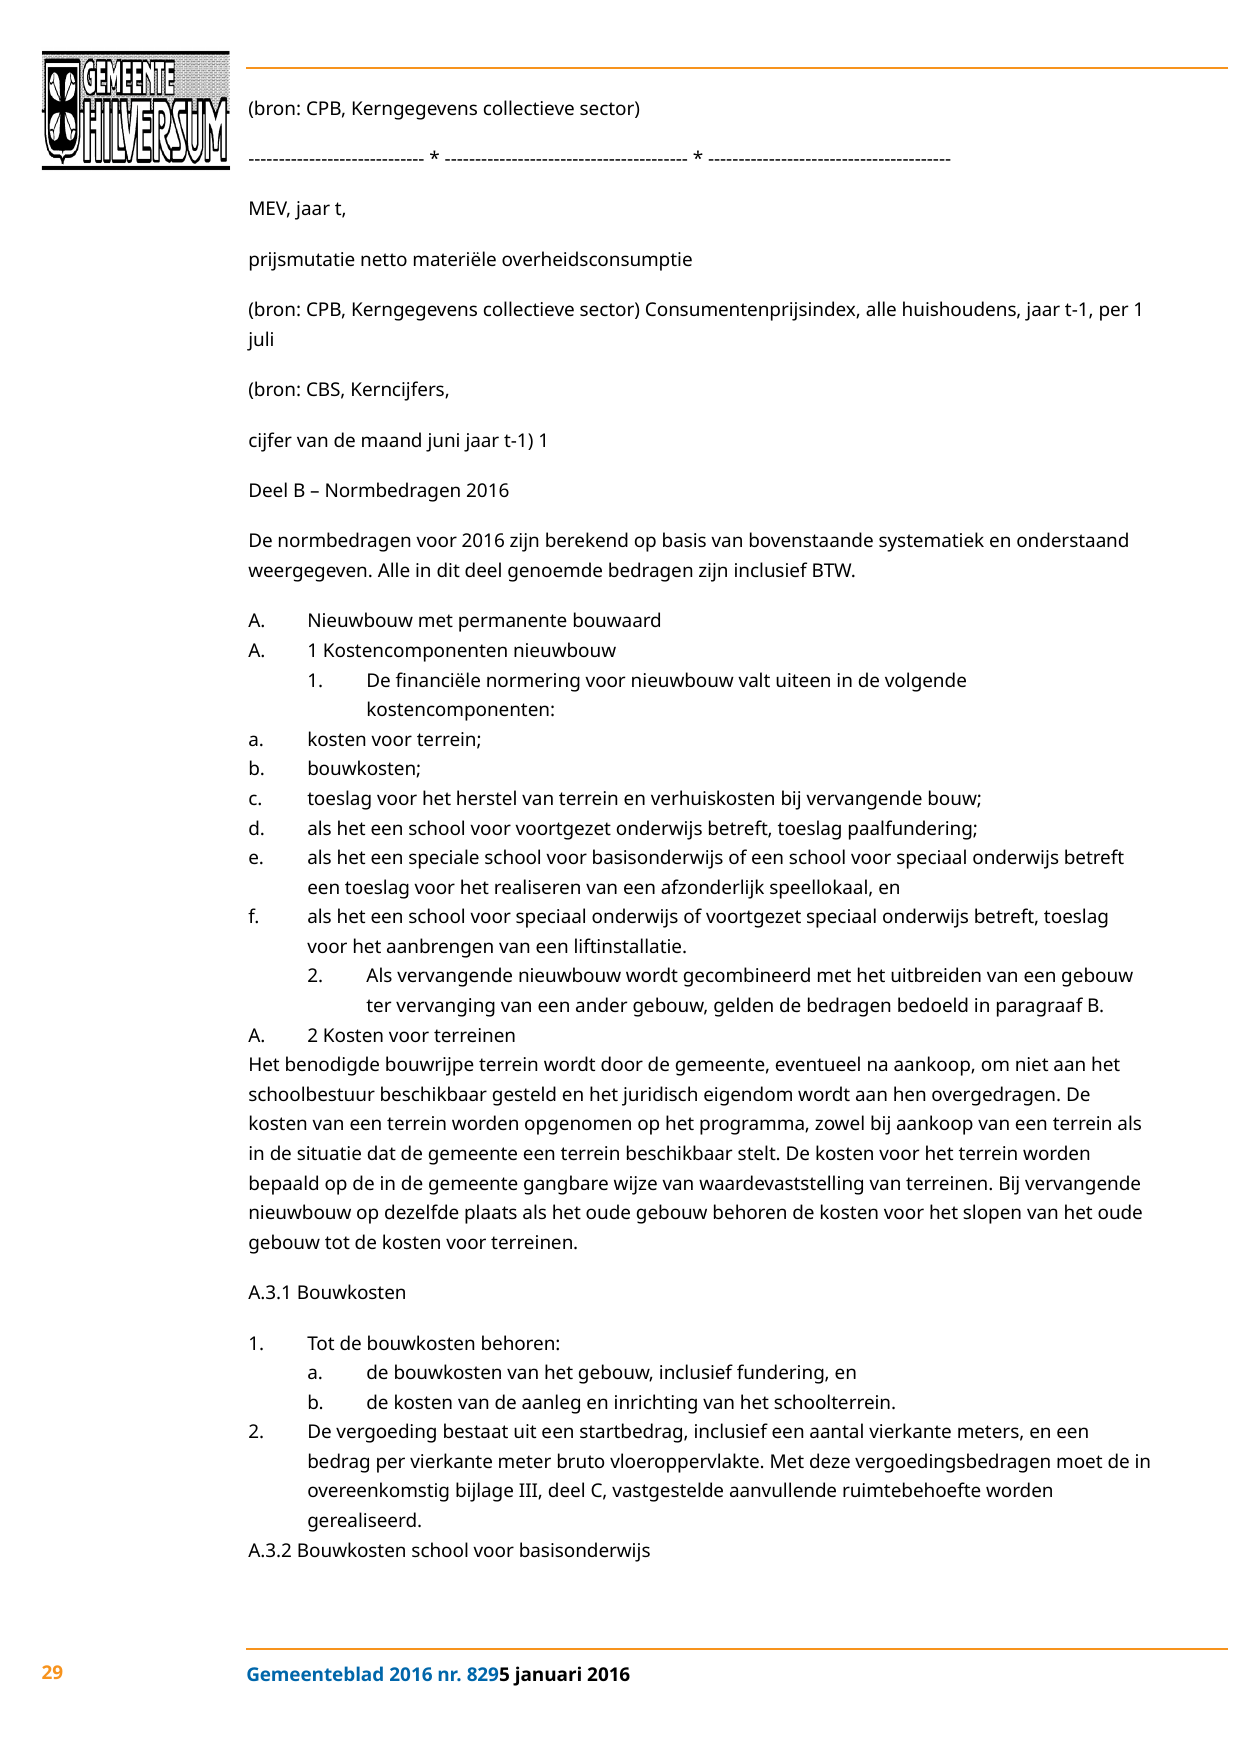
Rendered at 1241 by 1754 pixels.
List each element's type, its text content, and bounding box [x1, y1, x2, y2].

text A.3.1 Bouwkosten [248, 1279, 1152, 1305]
list de bouwkosten van het gebouw, inclusief fundering, en [307, 1359, 1152, 1385]
text Deel B – Normbedragen 2016 [248, 477, 1152, 503]
list als het een school voor speciaal onderwijs of voortgezet speciaal onderwijs betreft, toeslag voor het aanbrengen van een liftinstallatie. [248, 903, 1152, 959]
list als het een speciale school voor basisonderwijs of een school voor speciaal onderwijs betreft een toeslag voor het realiseren van een afzonderlijk speellokaal, en [248, 844, 1152, 900]
list bouwkosten; [248, 756, 1152, 781]
list als het een school voor voortgezet onderwijs betreft, toeslag paalfundering; [248, 815, 1152, 841]
list Nieuwbouw met permanente bouwaard [248, 608, 1152, 633]
text (bron: CBS, Kerncijfers, [248, 376, 1152, 402]
text Het benodigde bouwrijpe terrein wordt door de gemeente, eventueel na aankoop, om niet aan het schoolbestuur beschikbaar gesteld en het juridisch eigendom wordt aan hen overgedragen. De kosten van een terrein worden opgenomen op het programma, zowel bij aankoop van een terrein als in de situatie dat de gemeente een terrein beschikbaar stelt. De kosten voor het terrein worden bepaald op de in de gemeente gangbare wijze van waardevaststelling van terreinen. Bij vervangende nieuwbouw op dezelfde plaats als het oude gebouw behoren de kosten voor het slopen van het oude gebouw tot de kosten voor terreinen. [248, 1051, 1152, 1255]
list Als vervangende nieuwbouw wordt gecombineerd met het uitbreiden van een gebouw ter vervanging van een ander gebouw, gelden de bedragen bedoeld in paragraaf B. [307, 963, 1152, 1018]
list de kosten van de aanleg en inrichting van het schoolterrein. [307, 1389, 1152, 1415]
list De financiële normering voor nieuwbouw valt uiteen in de volgende kostencomponenten: [307, 667, 1152, 722]
list Tot de bouwkosten behoren: [248, 1330, 1152, 1356]
list toeslag voor het herstel van terrein en verhuiskosten bij vervangende bouw; [248, 785, 1152, 811]
text De normbedragen voor 2016 zijn berekend op basis van bovenstaande systematiek en onderstaand weergegeven. Alle in dit deel genoemde bedragen zijn inclusief BTW. [248, 528, 1152, 583]
list 1 Kostencomponenten nieuwbouw [248, 637, 1152, 663]
picture [41, 47, 231, 172]
text (bron: CPB, Kerngegevens collectieve sector) Consumentenprijsindex, alle huishoudens, jaar t-1, per 1 juli [248, 296, 1152, 352]
text MEV, jaar t, [248, 196, 1152, 221]
list kosten voor terrein; [248, 726, 1152, 752]
list De vergoeding bestaat uit een startbedrag, inclusief een aantal vierkante meters, en een bedrag per vierkante meter bruto vloeroppervlakte. Met deze vergoedingsbedragen moet de in overeenkomstig bijlage III, deel C, vastgestelde aanvullende ruimtebehoefte worden gerealiseerd. [248, 1418, 1152, 1533]
text cijfer van de maand juni jaar t-1) 1 [248, 427, 1152, 453]
text A.3.2 Bouwkosten school voor basisonderwijs [248, 1537, 1152, 1563]
text prijsmutatie netto materiële overheidsconsumptie [248, 246, 1152, 272]
text ----------------------------- * ---------------------------------------- * ---------------------------------------- [248, 145, 1152, 171]
list 2 Kosten voor terreinen [248, 1022, 1152, 1048]
text (bron: CPB, Kerngegevens collectieve sector) [248, 95, 1152, 121]
